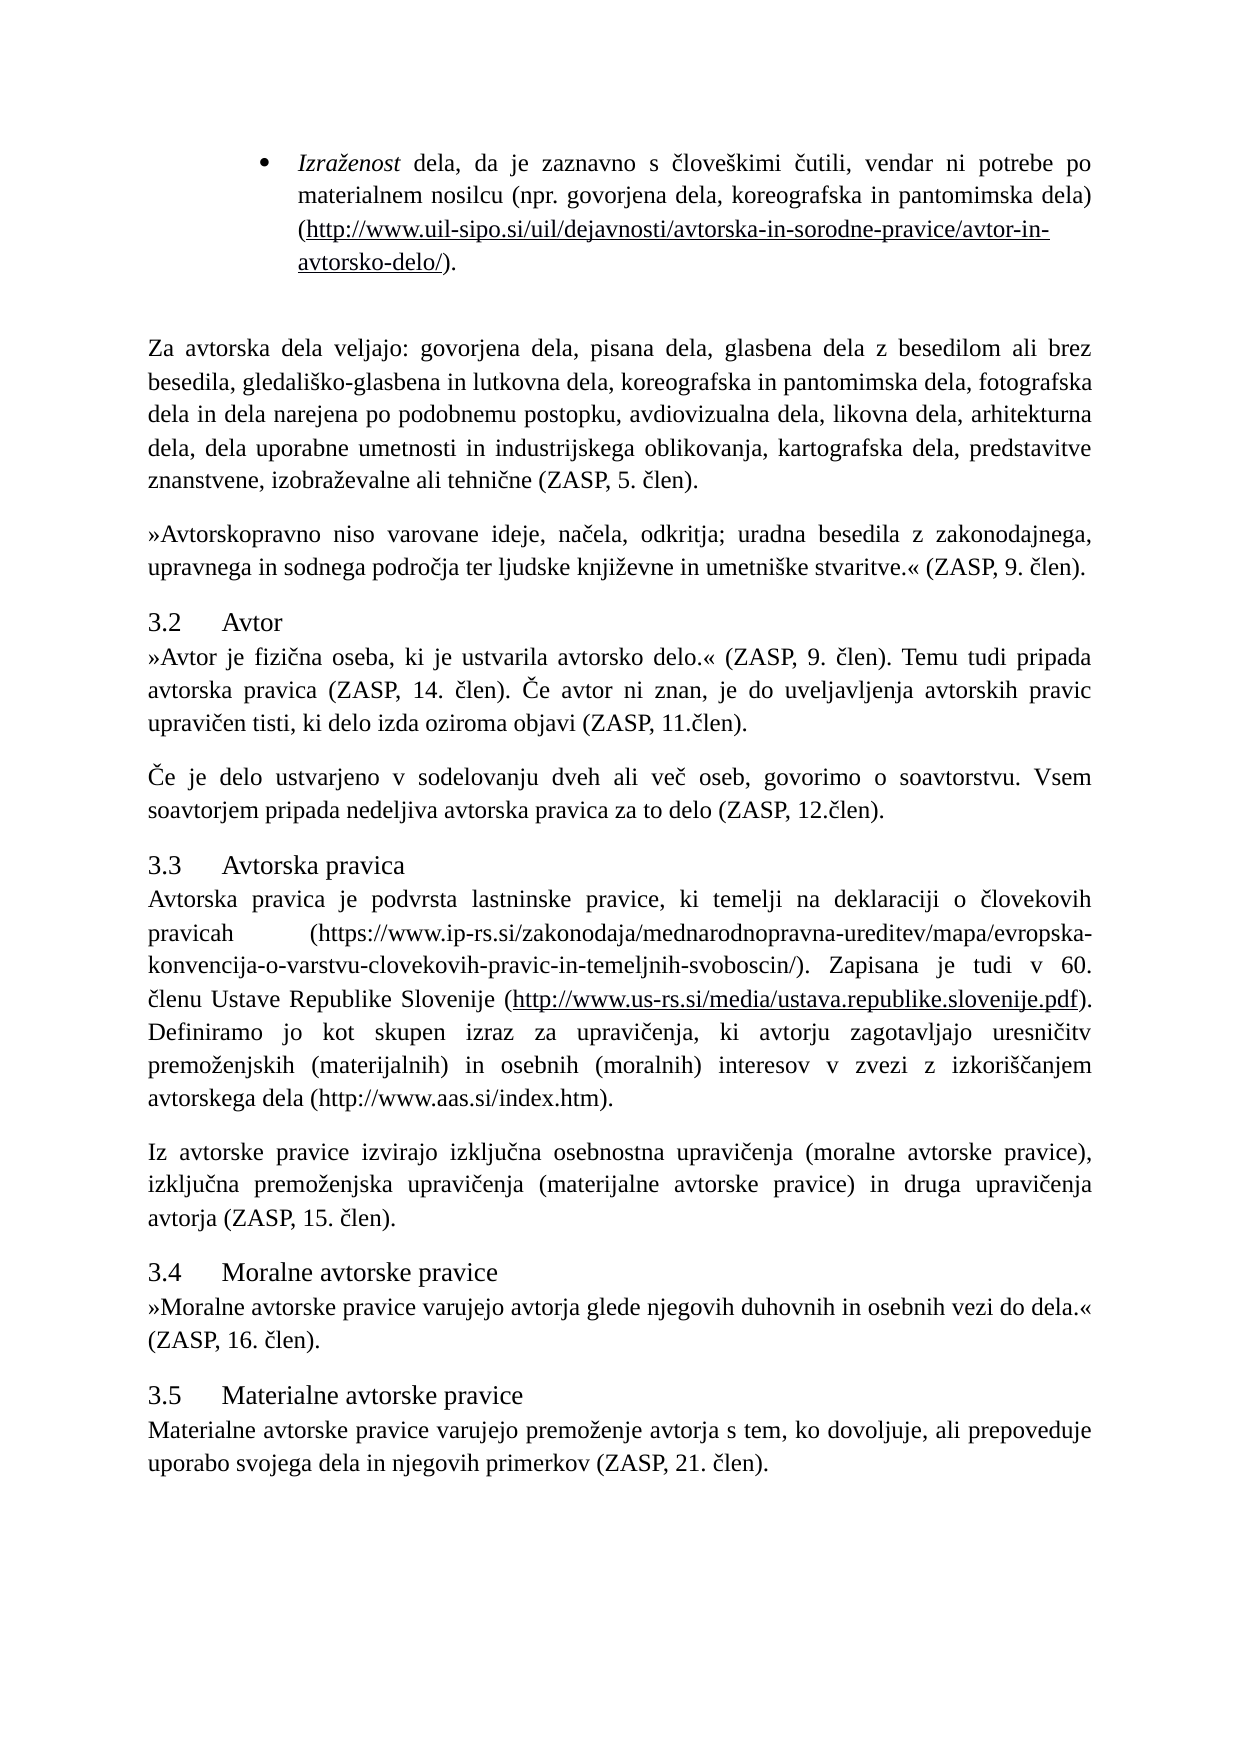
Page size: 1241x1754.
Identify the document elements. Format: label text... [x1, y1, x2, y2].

subtitle Avtor [148, 606, 1093, 637]
text Če je delo ustvarjeno v sodelovanju dveh ali več oseb, govorimo o soavtorstvu. Vsem soavtorjem pripada nedeljiva avtorska pravica za to delo (ZASP, 12.člen). [148, 762, 1093, 824]
text Avtorska pravica je podvrsta lastninske pravice, ki temelji na deklaraciji o človekovih pravicah (https://www.ip-rs.si/zakonodaja/mednarodnopravna-ureditev/mapa/evropska-konvencija-o-varstvu-clovekovih-pravic-in-temeljnih-svoboscin/). Zapisana je tudi v 60. členu Ustave Republike Slovenije (http://www.us-rs.si/media/ustava.republike.slovenije.pdf). Definiramo jo kot skupen izraz za upravičenja, ki avtorju zagotavljajo uresničitv premoženjskih (materijalnih) in osebnih (moralnih) interesov v zvezi z izkoriščanjem avtorskega dela (http://www.aas.si/index.htm). [148, 884, 1093, 1111]
subtitle Avtorska pravica [148, 849, 1093, 880]
text Za avtorska dela veljajo: govorjena dela, pisana dela, glasbena dela z besedilom ali brez besedila, gledališko-glasbena in lutkovna dela, koreografska in pantomimska dela, fotografska dela in dela narejena po podobnemu postopku, avdiovizualna dela, likovna dela, arhitekturna dela, dela uporabne umetnosti in industrijskega oblikovanja, kartografska dela, predstavitve znanstvene, izobraževalne ali tehnične (ZASP, 5. člen). [148, 333, 1093, 494]
text »Avtorskopravno niso varovane ideje, načela, odkritja; uradna besedila z zakonodajnega, upravnega in sodnega področja ter ljudske književne in umetniške stvaritve.« (ZASP, 9. člen). [148, 519, 1093, 581]
text »Avtor je fizična oseba, ki je ustvarila avtorsko delo.« (ZASP, 9. člen). Temu tudi pripada avtorska pravica (ZASP, 14. člen). Če avtor ni znan, je do uveljavljenja avtorskih pravic upravičen tisti, ki delo izda oziroma objavi (ZASP, 11.člen). [148, 642, 1093, 737]
text Iz avtorske pravice izvirajo izključna osebnostna upravičenja (moralne avtorske pravice), izključna premoženjska upravičenja (materijalne avtorske pravice) in druga upravičenja avtorja (ZASP, 15. člen). [148, 1137, 1093, 1231]
text »Moralne avtorske pravice varujejo avtorja glede njegovih duhovnih in osebnih vezi do dela.« (ZASP, 16. člen). [148, 1292, 1093, 1354]
list Izraženost dela, da je zaznavno s človeškimi čutili, vendar ni potrebe po materialnem nosilcu (npr. govorjena dela, koreografska in pantomimska dela) (http://www.uil-sipo.si/uil/dejavnosti/avtorska-in-sorodne-pravice/avtor-in-avtorsko-delo/). [260, 148, 1093, 275]
text Materialne avtorske pravice varujejo premoženje avtorja s tem, ko dovoljuje, ali prepoveduje uporabo svojega dela in njegovih primerkov (ZASP, 21. člen). [148, 1415, 1093, 1477]
subtitle Materialne avtorske pravice [148, 1379, 1093, 1410]
subtitle Moralne avtorske pravice [148, 1256, 1093, 1288]
